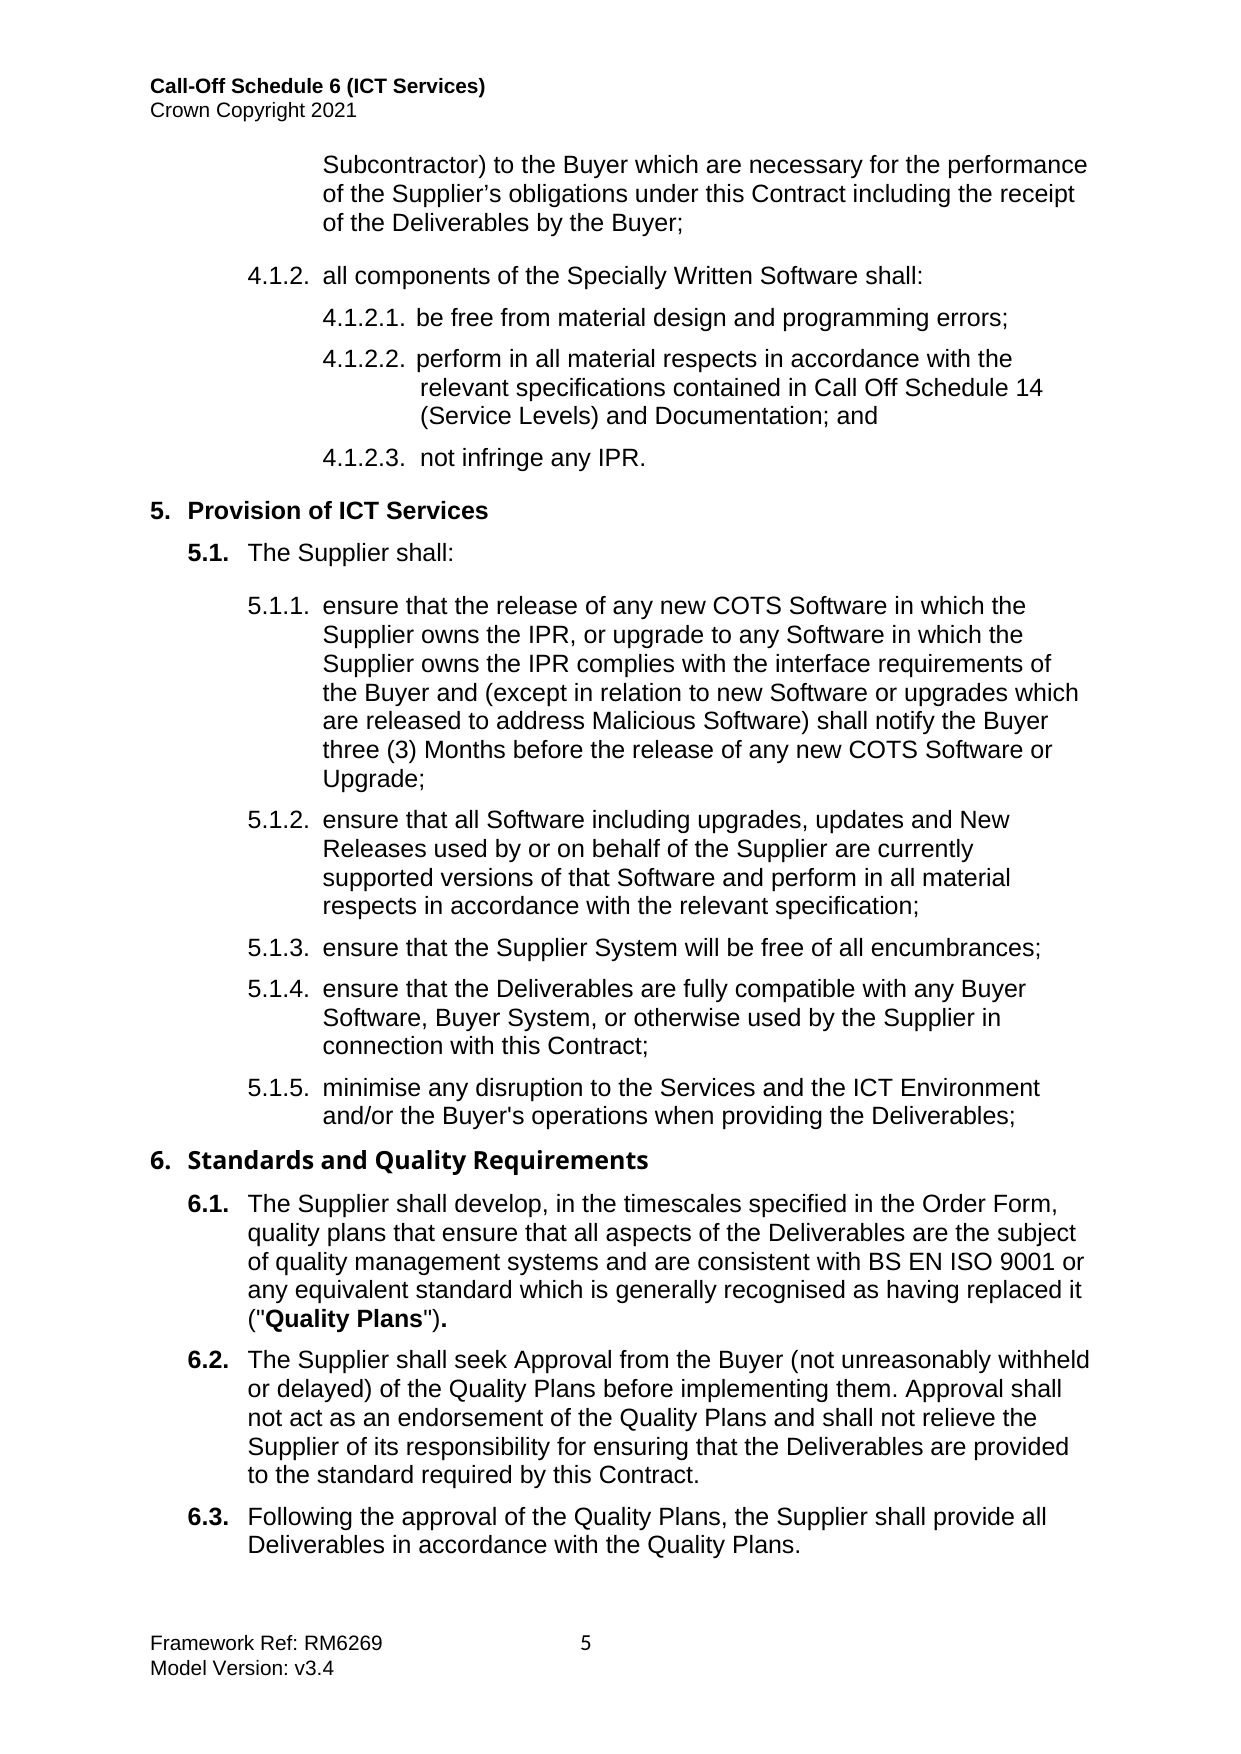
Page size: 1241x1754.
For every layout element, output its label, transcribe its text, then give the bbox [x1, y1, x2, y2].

list Standards and Quality Requirements [150, 1142, 1090, 1177]
list perform in all material respects in accordance with the relevant specifications contained in Call Off Schedule 14 (Service Levels) and Documentation; and [322, 344, 1090, 430]
list The Supplier shall seek Approval from the Buyer (not unreasonably withheld or delayed) of the Quality Plans before implementing them. Approval shall not act as an endorsement of the Quality Plans and shall not relieve the Supplier of its responsibility for ensuring that the Deliverables are provided to the standard required by this Contract. [187, 1345, 1090, 1489]
list Following the approval of the Quality Plans, the Supplier shall provide all Deliverables in accordance with the Quality Plans. [187, 1502, 1090, 1559]
list not infringe any IPR. [322, 442, 1090, 471]
list ensure that the Deliverables are fully compatible with any Buyer Software, Buyer System, or otherwise used by the Supplier in connection with this Contract; [247, 974, 1090, 1060]
list minimise any disruption to the Services and the ICT Environment and/or the Buyer's operations when providing the Deliverables; [247, 1072, 1090, 1130]
list The Supplier shall develop, in the timescales specified in the Order Form, quality plans that ensure that all aspects of the Deliverables are the subject of quality management systems and are consistent with BS EN ISO 9001 or any equivalent standard which is generally recognised as having replaced it ("Quality Plans"). [187, 1189, 1090, 1333]
list Subcontractor) to the Buyer which are necessary for the performance of the Supplier’s obligations under this Contract including the receipt of the Deliverables by the Buyer; [247, 150, 1090, 236]
list Provision of ICT Services [150, 496, 1090, 525]
list ensure that all Software including upgrades, updates and New Releases used by or on behalf of the Supplier are currently supported versions of that Software and perform in all material respects in accordance with the relevant specification; [247, 805, 1090, 920]
list The Supplier shall: [187, 537, 1090, 566]
list ensure that the Supplier System will be free of all encumbrances; [247, 932, 1090, 961]
list ensure that the release of any new COTS Software in which the Supplier owns the IPR, or upgrade to any Software in which the Supplier owns the IPR complies with the interface requirements of the Buyer and (except in relation to new Software or upgrades which are released to address Malicious Software) shall notify the Buyer three (3) Months before the release of any new COTS Software or Upgrade; [247, 591, 1090, 792]
list be free from material design and programming errors; [322, 302, 1090, 331]
list all components of the Specially Written Software shall: [247, 261, 1090, 290]
